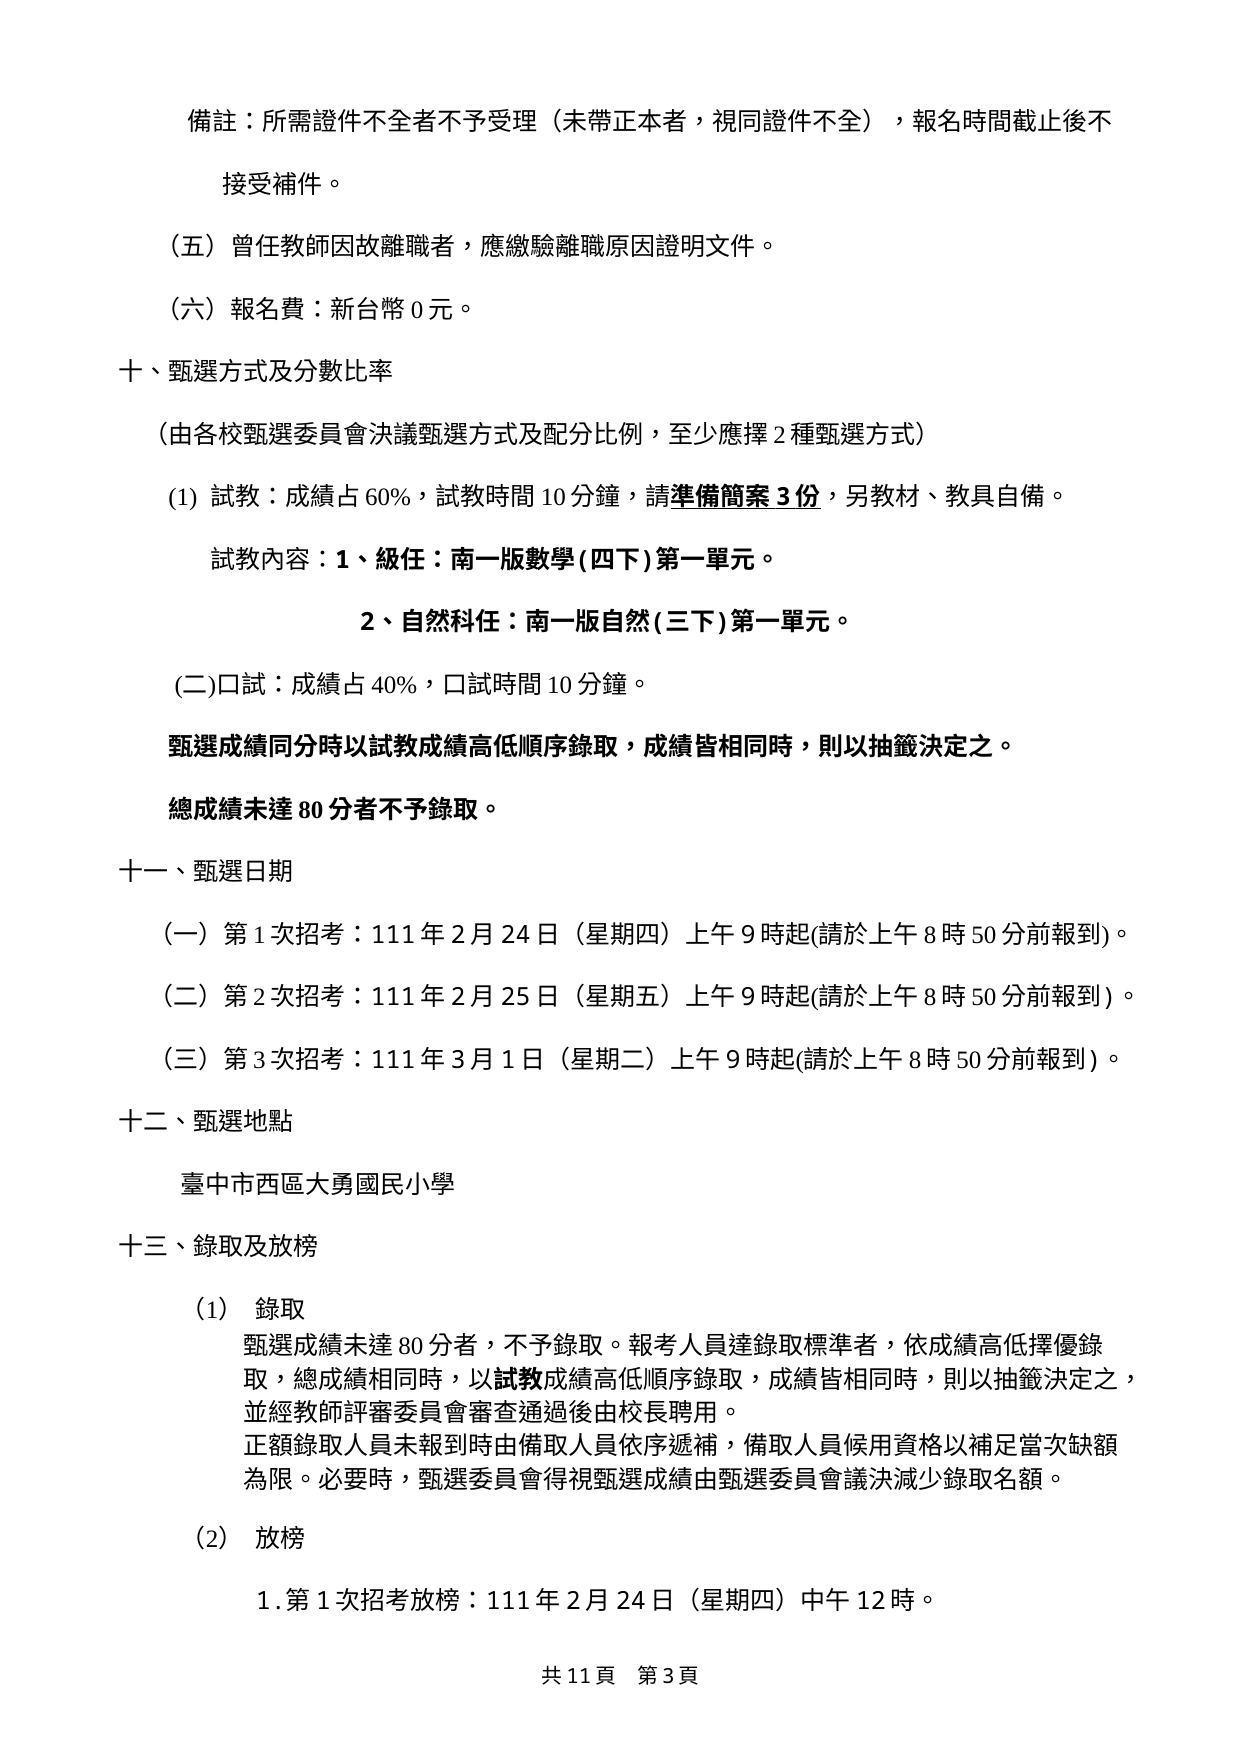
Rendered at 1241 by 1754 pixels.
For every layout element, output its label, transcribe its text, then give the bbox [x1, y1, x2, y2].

text 甄選成績未達80分者，不予錄取。報考人員達錄取標準者，依成績高低擇優錄取，總成績相同時，以試教成績高低順序錄取，成績皆相同時，則以抽籤決定之，並經教師評審委員會審查通過後由校長聘用。 [243, 1328, 1122, 1428]
text 甄選成績同分時以試教成績高低順序錄取，成績皆相同時，則以抽籤決定之。 [168, 703, 1122, 766]
text 十、甄選方式及分數比率 [118, 328, 1122, 391]
text （三）第3次招考：111年3月1日（星期二）上午9時起(請於上午8時50分前報到)。 [148, 1016, 1122, 1078]
text （五）曾任教師因故離職者，應繳驗離職原因證明文件。 [156, 203, 1122, 266]
text 臺中市西區大勇國民小學 [181, 1141, 1122, 1203]
list 放榜 [181, 1495, 1122, 1557]
text （二）第2次招考：111年2月25日（星期五）上午9時起(請於上午8時50分前報到)。 [148, 953, 1122, 1016]
text （由各校甄選委員會決議甄選方式及配分比例，至少應擇2種甄選方式） [118, 391, 1122, 453]
text （一）第1次招考：111年2月24日（星期四）上午9時起(請於上午8時50分前報到)。 [148, 891, 1122, 953]
text 試教內容：1、級任：南一版數學(四下)第一單元。 [210, 516, 1122, 578]
text 總成績未達80分者不予錄取。 [168, 766, 1122, 828]
text (二)口試：成績占40%，口試時間10分鐘。 [168, 641, 1122, 703]
text 1.第1次招考放榜：111年2月24日（星期四）中午12時。 [256, 1557, 1122, 1620]
text 正額錄取人員未報到時由備取人員依序遞補，備取人員候用資格以補足當次缺額為限。必要時，甄選委員會得視甄選成績由甄選委員會議決減少錄取名額。 [243, 1428, 1122, 1495]
text 十一、甄選日期 [118, 828, 1122, 891]
text 備註：所需證件不全者不予受理（未帶正本者，視同證件不全），報名時間截止後不接受補件。 [156, 78, 1122, 203]
list 試教：成績占60%，試教時間10分鐘，請準備簡案3份，另教材、教具自備。 [168, 453, 1122, 516]
text （六）報名費：新台幣0元。 [156, 266, 1122, 328]
text 十二、甄選地點 [118, 1078, 1122, 1141]
text 十三、錄取及放榜 [118, 1203, 1122, 1266]
list 錄取 [181, 1266, 1122, 1328]
text 2、自然科任：南一版自然(三下)第一單元。 [210, 578, 1122, 641]
